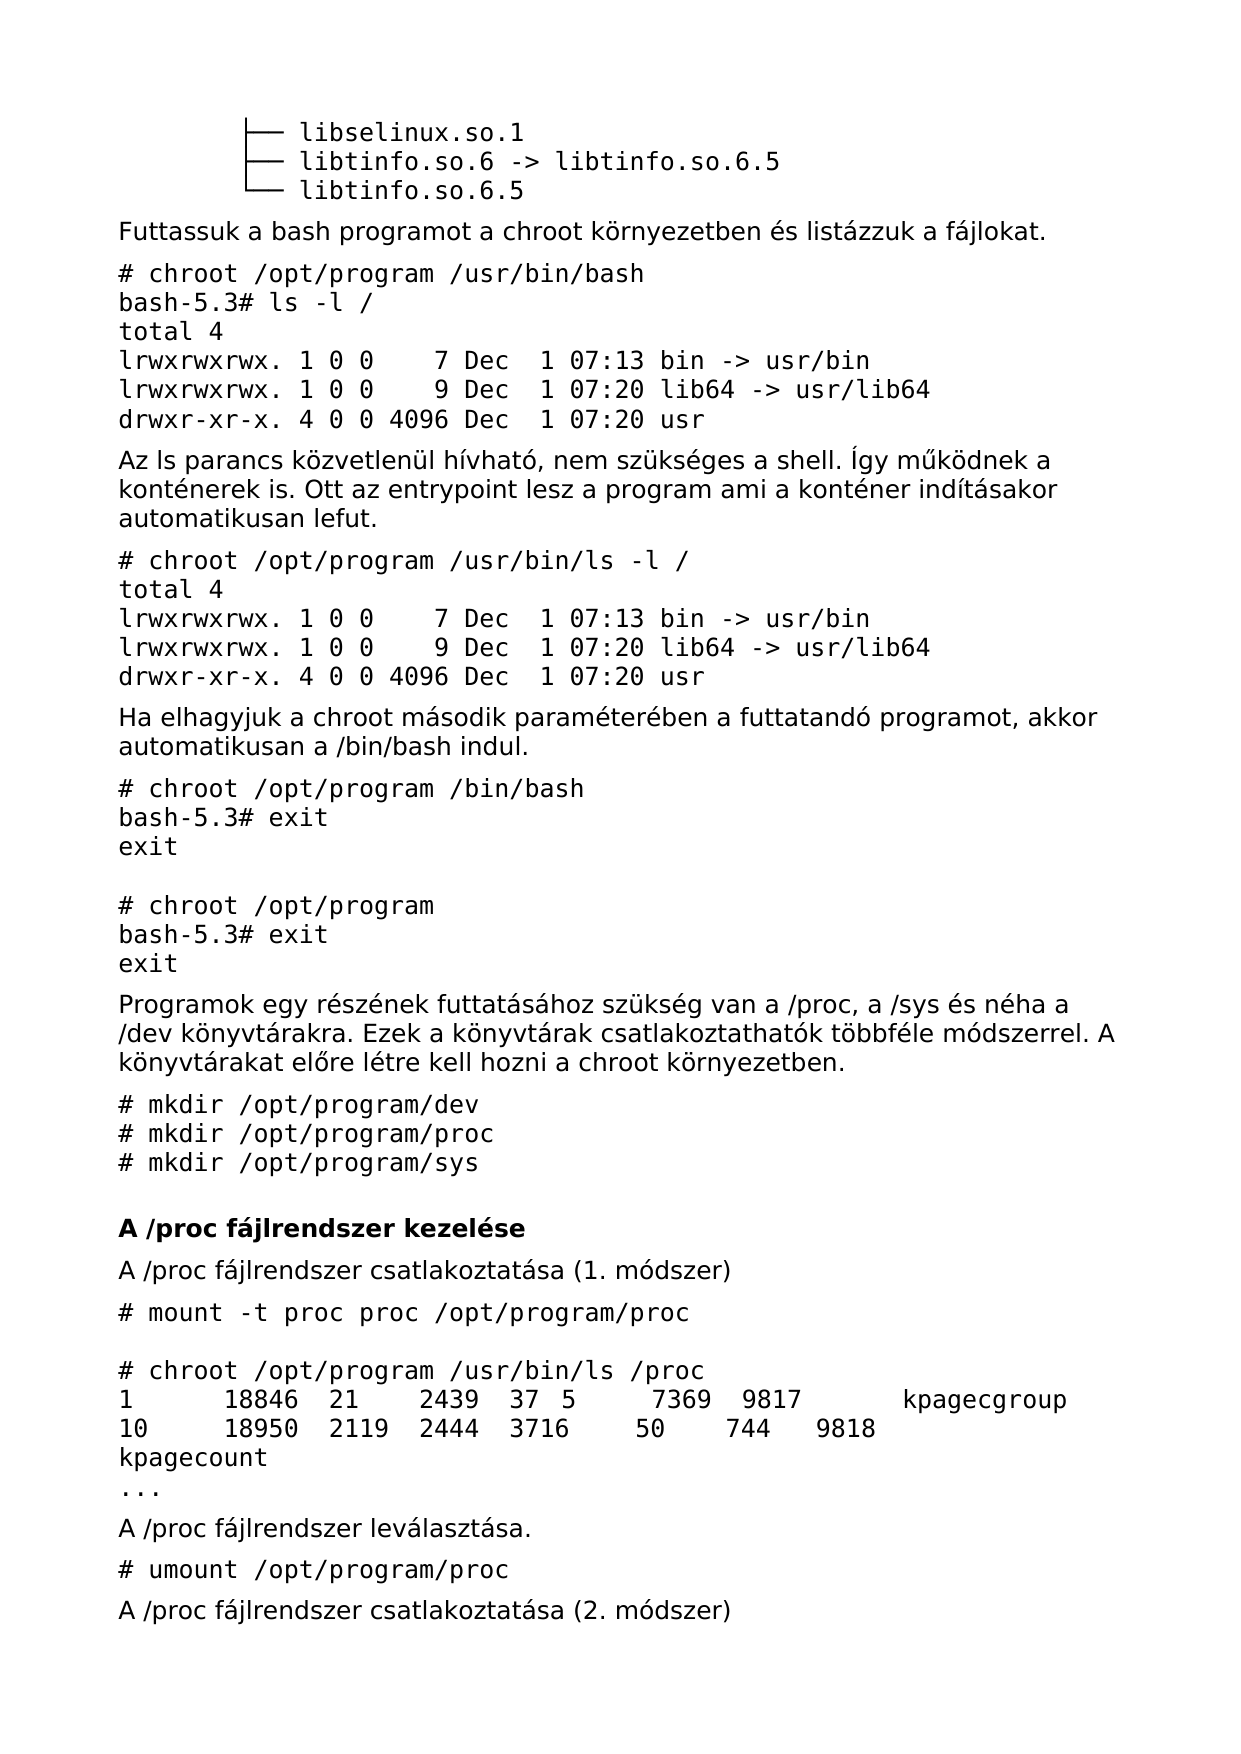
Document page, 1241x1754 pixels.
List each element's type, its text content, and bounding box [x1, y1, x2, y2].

text A /proc fájlrendszer leválasztása. [118, 1514, 1122, 1543]
subtitle A /proc fájlrendszer kezelése [118, 1214, 1122, 1244]
text Futtassuk a bash programot a chroot környezetben és listázzuk a fájlokat. [118, 217, 1122, 247]
text Az ls parancs közvetlenül hívható, nem szükséges a shell. Így működnek a konténerek is. Ott az entrypoint lesz a program ami a konténer indításakor automatikusan lefut. [118, 446, 1122, 533]
text # chroot /opt/program /bin/bash bash-5.3# exit exit # chroot /opt/program bash-5.3# exit exit [118, 774, 1122, 978]
text # chroot /opt/program /usr/bin/ls -l / total 4 lrwxrwxrwx. 1 0 0 7 Dec 1 07:13 bin -> usr/bin lrwxrwxrwx. 1 0 0 9 Dec 1 07:20 lib64 -> usr/lib64 drwxr-xr-x. 4 0 0 4096 Dec 1 07:20 usr [118, 546, 1122, 692]
text Programok egy részének futtatásához szükség van a /proc, a /sys és néha a /dev könyvtárakra. Ezek a könyvtárak csatlakoztathatók többféle módszerrel. A könyvtárakat előre létre kell hozni a chroot környezetben. [118, 990, 1122, 1078]
text # chroot /opt/program /usr/bin/bash bash-5.3# ls -l / total 4 lrwxrwxrwx. 1 0 0 7 Dec 1 07:13 bin -> usr/bin lrwxrwxrwx. 1 0 0 9 Dec 1 07:20 lib64 -> usr/lib64 drwxr-xr-x. 4 0 0 4096 Dec 1 07:20 usr [118, 259, 1122, 434]
text # umount /opt/program/proc [118, 1555, 1122, 1584]
text A /proc fájlrendszer csatlakoztatása (1. módszer) [118, 1256, 1122, 1285]
text ├── libselinux.so.1 ├── libtinfo.so.6 -> libtinfo.so.6.5 └── libtinfo.so.6.5 [118, 118, 1122, 206]
text Ha elhagyjuk a chroot második paraméterében a futtatandó programot, akkor automatikusan a /bin/bash indul. [118, 703, 1122, 762]
text A /proc fájlrendszer csatlakoztatása (2. módszer) [118, 1596, 1122, 1626]
text # mount -t proc proc /opt/program/proc # chroot /opt/program /usr/bin/ls /proc 1 18846 21 2439 37 5 7369 9817 kpagecgroup 10 18950 2119 2444 3716 50 744 9818 kpagecount ... [118, 1298, 1122, 1502]
text # mkdir /opt/program/dev # mkdir /opt/program/proc # mkdir /opt/program/sys [118, 1090, 1122, 1178]
